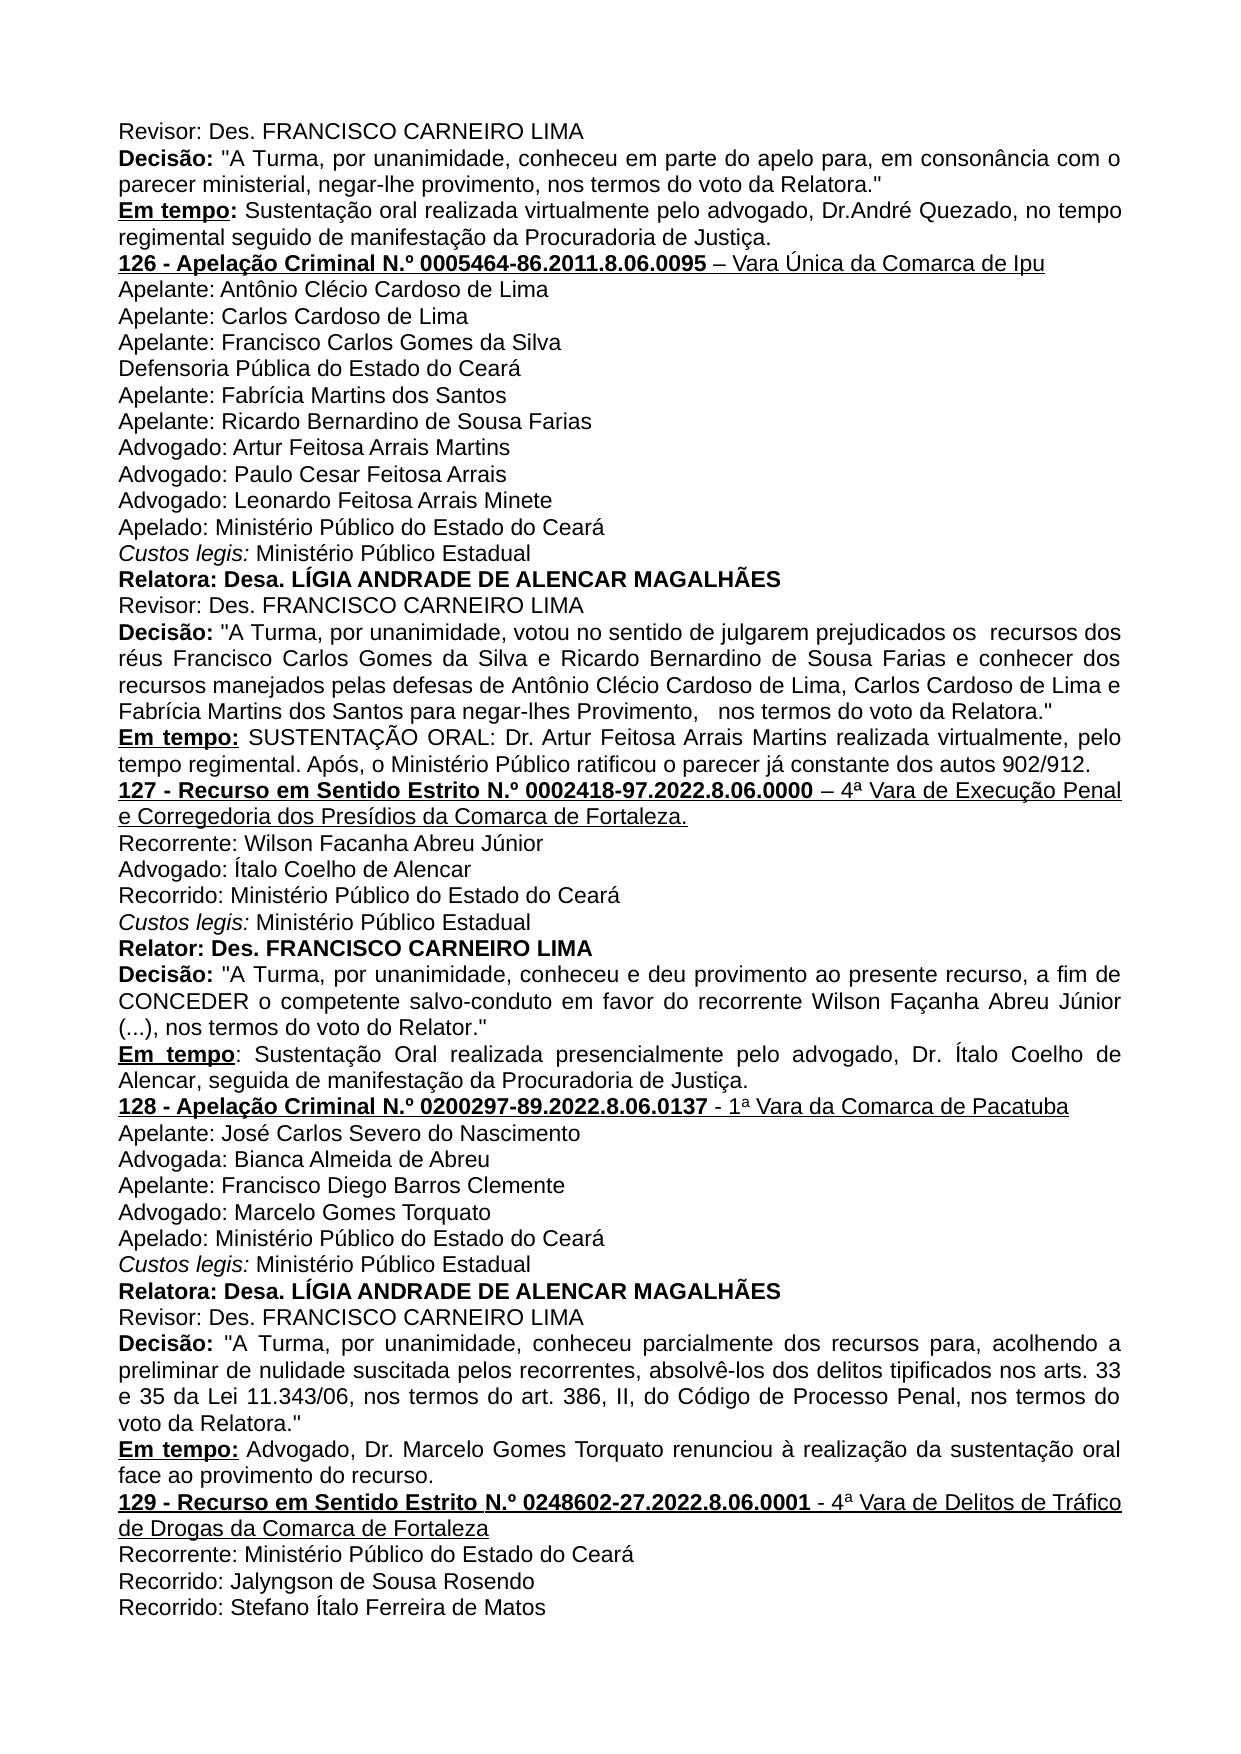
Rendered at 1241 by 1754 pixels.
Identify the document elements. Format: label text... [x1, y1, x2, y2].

text Recorrente: Ministério Público do Estado do Ceará [118, 1541, 1122, 1568]
text Advogado: Paulo Cesar Feitosa Arrais [118, 461, 1122, 487]
text Apelante: Francisco Carlos Gomes da Silva [118, 329, 1122, 355]
text Recorrente: Wilson Facanha Abreu Júnior [118, 830, 1122, 856]
text Decisão: "A Turma, por unanimidade, votou no sentido de julgarem prejudicados os recursos dos réus Francisco Carlos Gomes da Silva e Ricardo Bernardino de Sousa Farias e conhecer dos recursos manejados pelas defesas de Antônio Clécio Cardoso de Lima, Carlos Cardoso de Lima e Fabrícia Martins dos Santos para negar-lhes Provimento, nos termos do voto da Relatora." [118, 619, 1122, 724]
text Defensoria Pública do Estado do Ceará [118, 355, 1122, 382]
text 128 - Apelação Criminal N.º 0200297-89.2022.8.06.0137 - 1a Vara da Comarca de Pacatuba [118, 1093, 1122, 1119]
text Em tempo: Sustentação Oral realizada presencialmente pelo advogado, Dr. Ítalo Coelho de Alencar, seguida de manifestação da Procuradoria de Justiça. [118, 1041, 1122, 1093]
text Advogado: Ítalo Coelho de Alencar [118, 856, 1122, 882]
text Decisão: "A Turma, por unanimidade, conheceu parcialmente dos recursos para, acolhendo a preliminar de nulidade suscitada pelos recorrentes, absolvê-los dos delitos tipificados nos arts. 33 e 35 da Lei 11.343/06, nos termos do art. 386, II, do Código de Processo Penal, nos termos do voto da Relatora." [118, 1330, 1122, 1436]
text Decisão: "A Turma, por unanimidade, conheceu e deu provimento ao presente recurso, a fim de CONCEDER o competente salvo-conduto em favor do recorrente Wilson Façanha Abreu Júnior (...), nos termos do voto do Relator." [118, 961, 1122, 1041]
text Advogado: Leonardo Feitosa Arrais Minete [118, 487, 1122, 513]
text Revisor: Des. FRANCISCO CARNEIRO LIMA [118, 592, 1122, 619]
text Apelante: Carlos Cardoso de Lima [118, 303, 1122, 329]
text Advogada: Bianca Almeida de Abreu [118, 1146, 1122, 1172]
text Recorrido: Ministério Público do Estado do Ceará [118, 882, 1122, 909]
text Revisor: Des. FRANCISCO CARNEIRO LIMA [118, 118, 1122, 144]
text Apelante: Ricardo Bernardino de Sousa Farias [118, 408, 1122, 434]
text Recorrido: Jalyngson de Sousa Rosendo [118, 1568, 1122, 1594]
text e Corregedoria dos Presídios da Comarca de Fortaleza. [118, 801, 1122, 830]
text Custos legis: Ministério Público Estadual [118, 540, 1122, 566]
text Em tempo: SUSTENTAÇÃO ORAL: Dr. Artur Feitosa Arrais Martins realizada virtualmente, pelo tempo regimental. Após, o Ministério Público ratificou o parecer já constante dos autos 902/912. [118, 724, 1122, 777]
text Advogado: Marcelo Gomes Torquato [118, 1199, 1122, 1225]
text Apelado: Ministério Público do Estado do Ceará [118, 513, 1122, 540]
text de Drogas da Comarca de Fortaleza [118, 1512, 1122, 1541]
text Decisão: "A Turma, por unanimidade, conheceu em parte do apelo para, em consonância com o parecer ministerial, negar-lhe provimento, nos termos do voto da Relatora." [118, 144, 1122, 197]
text Custos legis: Ministério Público Estadual [118, 909, 1122, 935]
text Em tempo: Advogado, Dr. Marcelo Gomes Torquato renunciou à realização da sustentação oral face ao provimento do recurso. [118, 1436, 1122, 1488]
text Revisor: Des. FRANCISCO CARNEIRO LIMA [118, 1304, 1122, 1330]
text Relator: Des. FRANCISCO CARNEIRO LIMA [118, 935, 1122, 961]
text Advogado: Artur Feitosa Arrais Martins [118, 434, 1122, 461]
text Relatora: Desa. LÍGIA ANDRADE DE ALENCAR MAGALHÃES [118, 1278, 1122, 1304]
text Relatora: Desa. LÍGIA ANDRADE DE ALENCAR MAGALHÃES [118, 566, 1122, 592]
text 126 - Apelação Criminal N.º 0005464-86.2011.8.06.0095 – Vara Única da Comarca de Ipu [118, 250, 1122, 276]
text 129 - Recurso em Sentido Estrito N.º 0248602-27.2022.8.06.0001 - 4a Vara de Delitos de Tráfico [118, 1488, 1122, 1511]
text Apelante: José Carlos Severo do Nascimento [118, 1119, 1122, 1146]
text Apelante: Francisco Diego Barros Clemente [118, 1172, 1122, 1199]
text Custos legis: Ministério Público Estadual [118, 1251, 1122, 1278]
text Em tempo: Sustentação oral realizada virtualmente pelo advogado, Dr.André Quezado, no tempo regimental seguido de manifestação da Procuradoria de Justiça. [118, 197, 1122, 250]
text Apelado: Ministério Público do Estado do Ceará [118, 1225, 1122, 1251]
text Recorrido: Stefano Ítalo Ferreira de Matos [118, 1594, 1122, 1620]
text 127 - Recurso em Sentido Estrito N.º 0002418-97.2022.8.06.0000 – 4ª Vara de Execução Penal [118, 777, 1122, 800]
text Apelante: Antônio Clécio Cardoso de Lima [118, 276, 1122, 303]
text Apelante: Fabrícia Martins dos Santos [118, 382, 1122, 408]
